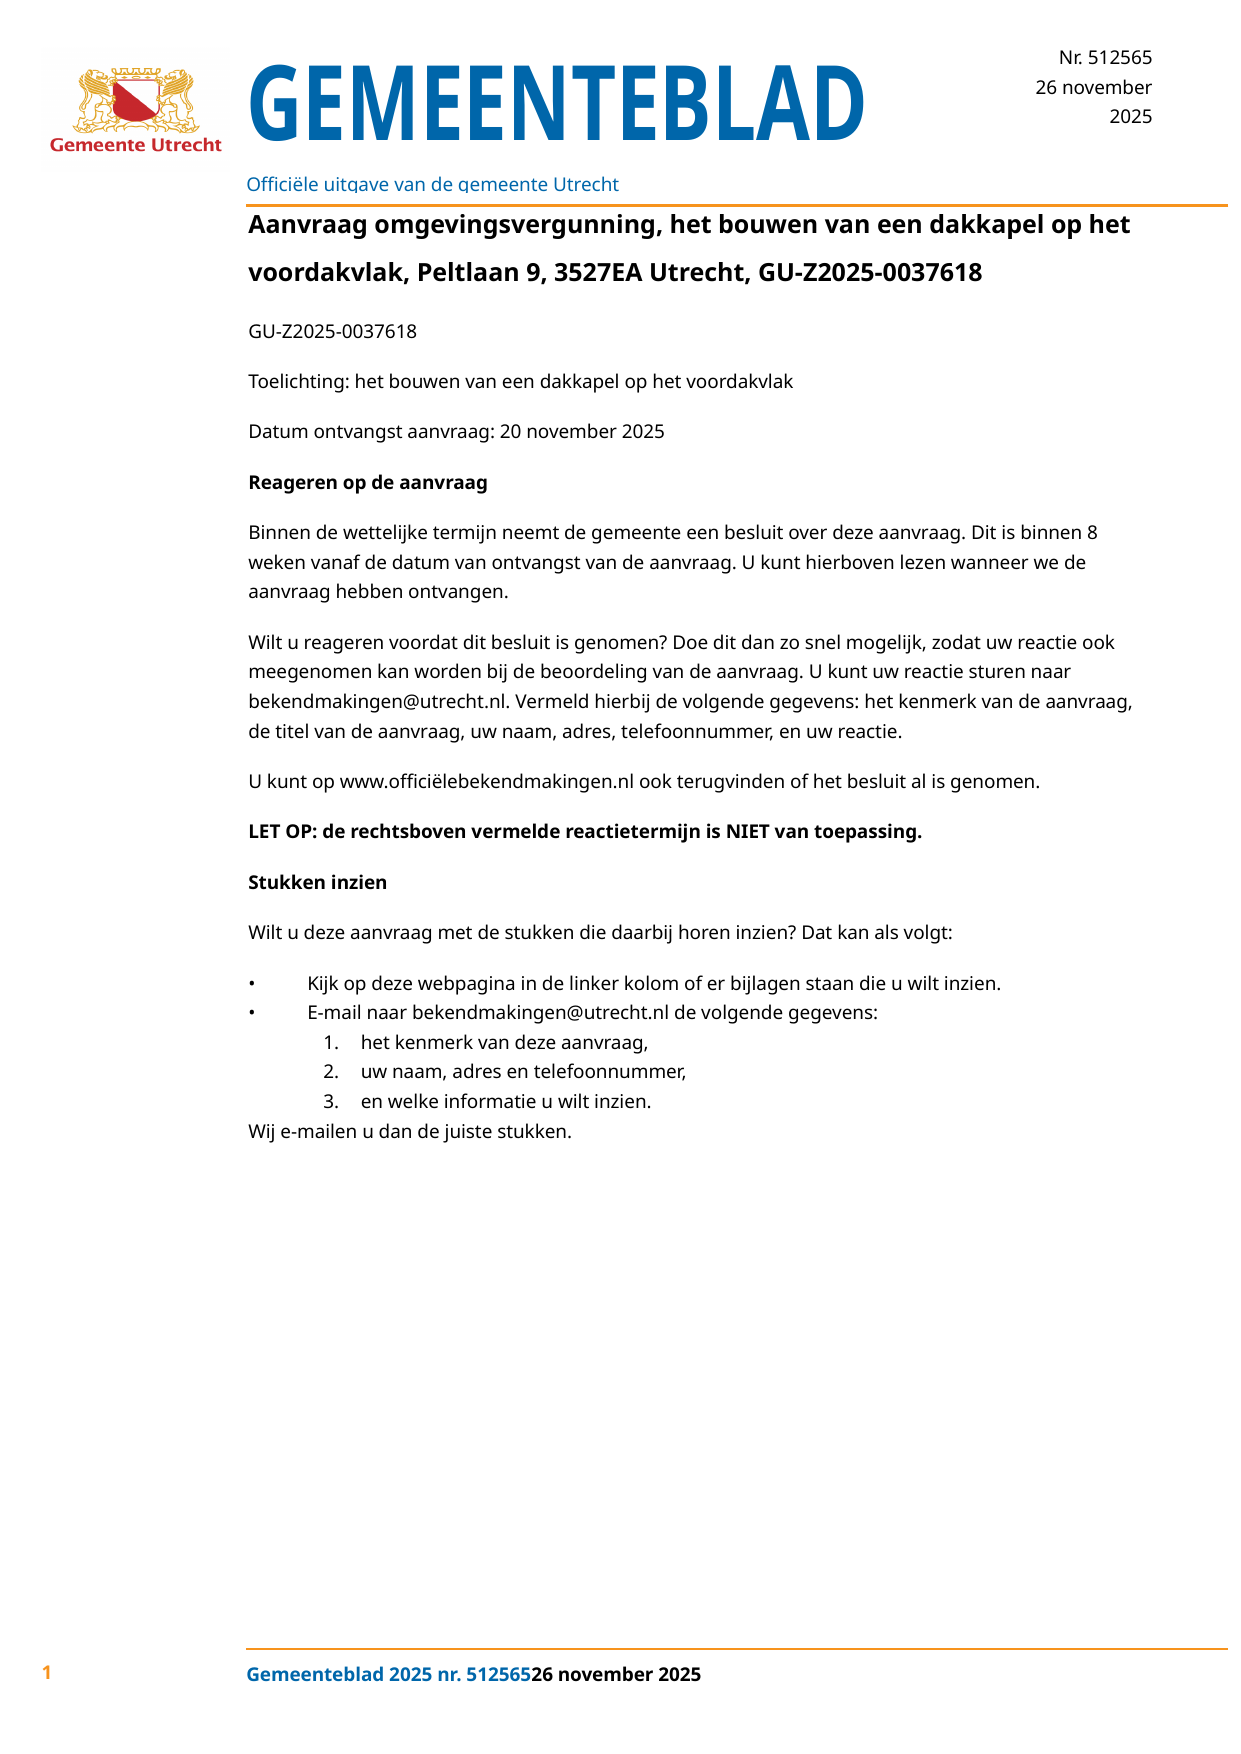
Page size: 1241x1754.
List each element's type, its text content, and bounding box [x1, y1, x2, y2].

list uw naam, adres en telefoonnummer, [323, 1059, 1152, 1084]
picture [41, 47, 231, 172]
text Reageren op de aanvraag [248, 469, 1152, 495]
list Kijk op deze webpagina in de linker kolom of er bijlagen staan die u wilt inzien. [248, 970, 1152, 996]
list E-mail naar bekendmakingen@utrecht.nl de volgende gegevens: [248, 999, 1152, 1025]
text Wij e-mailen u dan de juiste stukken. [248, 1118, 1152, 1144]
list en welke informatie u wilt inzien. [323, 1088, 1152, 1114]
text Toelichting: het bouwen van een dakkapel op het voordakvlak [248, 368, 1152, 394]
text Wilt u deze aanvraag met de stukken die daarbij horen inzien? Dat kan als volgt: [248, 919, 1152, 945]
text Datum ontvangst aanvraag: 20 november 2025 [248, 419, 1152, 444]
text Stukken inzien [248, 869, 1152, 895]
text Wilt u reageren voordat dit besluit is genomen? Doe dit dan zo snel mogelijk, zodat uw reactie ook meegenomen kan worden bij de beoordeling van de aanvraag. U kunt uw reactie sturen naar bekendmakingen@utrecht.nl. Vermeld hierbij de volgende gegevens: het kenmerk van de aanvraag, de titel van de aanvraag, uw naam, adres, telefoonnummer, en uw reactie. [248, 629, 1152, 744]
text U kunt op www.officiëlebekendmakingen.nl ook terugvinden of het besluit al is genomen. [248, 768, 1152, 794]
text LET OP: de rechtsboven vermelde reactietermijn is NIET van toepassing. [248, 819, 1152, 844]
text Binnen de wettelijke termijn neemt de gemeente een besluit over deze aanvraag. Dit is binnen 8 weken vanaf de datum van ontvangst van de aanvraag. U kunt hierboven lezen wanneer we de aanvraag hebben ontvangen. [248, 519, 1152, 604]
text Aanvraag omgevingsvergunning, het bouwen van een dakkapel op het voordakvlak, Peltlaan 9, 3527EA Utrecht, GU-Z2025-0037618 [248, 207, 1152, 288]
text GU-Z2025-0037618 [248, 318, 1152, 344]
list het kenmerk van deze aanvraag, [323, 1029, 1152, 1055]
